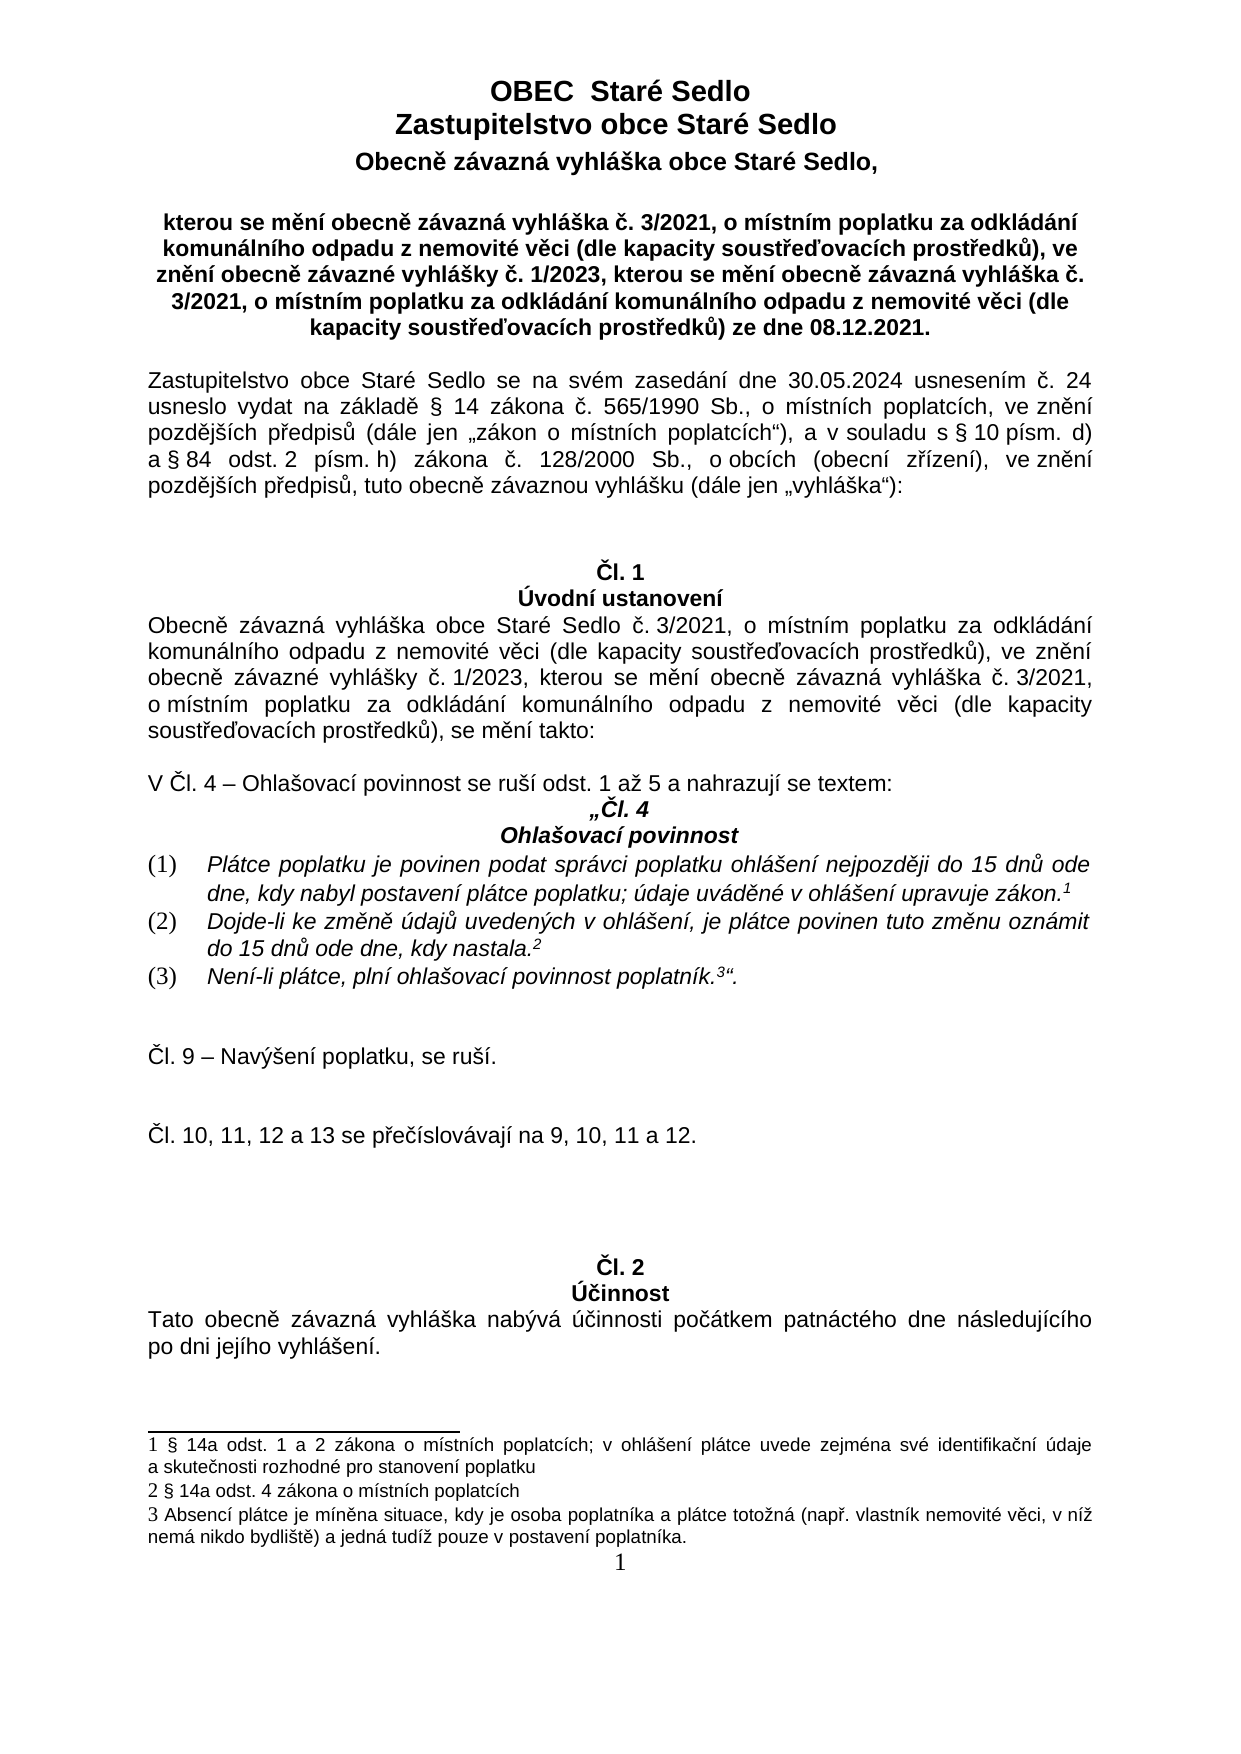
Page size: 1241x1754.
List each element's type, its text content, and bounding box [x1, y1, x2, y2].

text Čl. 10, 11, 12 a 13 se přečíslovávají na 9, 10, 11 a 12. [148, 1122, 1092, 1148]
list Absencí plátce je míněna situace, kdy je osoba poplatníka a plátce totožná (např. vlastník nemovité věci, v níž nemá nikdo bydliště) a jedná tudíž pouze v postavení poplatníka. [148, 1502, 1092, 1547]
text Obecně závazná vyhláška obce Staré Sedlo č. 3/2021, o místním poplatku za odkládání komunálního odpadu z nemovité věci (dle kapacity soustřeďovacích prostředků), ve znění obecně závazné vyhlášky č. 1/2023, kterou se mění obecně závazná vyhláška č. 3/2021, o místním poplatku za odkládání komunálního odpadu z nemovité věci (dle kapacity soustřeďovacích prostředků), se mění takto: [148, 612, 1092, 743]
list § 14a odst. 1 a 2 zákona o místních poplatcích; v ohlášení plátce uvede zejména své identifikační údaje a skutečnosti rozhodné pro stanovení poplatku [148, 1432, 1092, 1477]
text Čl. 9 – Navýšení poplatku, se ruší. [148, 1043, 1092, 1069]
text Čl. 2 [148, 1254, 1092, 1280]
text Tato obecně závazná vyhláška nabývá účinnosti počátkem patnáctého dne následujícího po dni jejího vyhlášení. [148, 1306, 1092, 1359]
text Zastupitelstvo obce Staré Sedlo se na svém zasedání dne 30.05.2024 usnesením č. 24 usneslo vydat na základě § 14 zákona č. 565/1990 Sb., o místních poplatcích, ve znění pozdějších předpisů (dále jen „zákon o místních poplatcích“), a v souladu s § 10 písm. d) a § 84 odst. 2 písm. h) zákona č. 128/2000 Sb., o obcích (obecní zřízení), ve znění pozdějších předpisů, tuto obecně závaznou vyhlášku (dále jen „vyhláška“): [148, 367, 1092, 498]
list Dojde-li ke změně údajů uvedených v ohlášení, je plátce povinen tuto změnu oznámit do 15 dnů ode dne, kdy nastala. [148, 906, 1092, 961]
text Ohlašovací povinnost [148, 822, 1092, 849]
subtitle Úvodní ustanovení [148, 585, 1092, 612]
text „Čl. 4 [148, 796, 1092, 822]
text OBEC Staré Sedlo [148, 74, 1092, 107]
text kterou se mění obecně závazná vyhláška č. 3/2021, o místním poplatku za odkládání komunálního odpadu z nemovité věci (dle kapacity soustřeďovacích prostředků), ve znění obecně závazné vyhlášky č. 1/2023, kterou se mění obecně závazná vyhláška č. 3/2021, o místním poplatku za odkládání komunálního odpadu z nemovité věci (dle kapacity soustřeďovacích prostředků) ze dne 08.12.2021. [148, 208, 1092, 340]
text Účinnost [148, 1280, 1092, 1306]
list § 14a odst. 4 zákona o místních poplatcích [148, 1477, 1092, 1502]
list Plátce poplatku je povinen podat správci poplatku ohlášení nejpozději do 15 dnů ode dne, kdy nabyl postavení plátce poplatku; údaje uváděné v ohlášení upravuje zákon. [148, 849, 1092, 906]
list Není-li plátce, plní ohlašovací povinnost poplatník.“. [148, 961, 1092, 990]
text Obecně závazná vyhláška obce Staré Sedlo, [148, 147, 1092, 176]
text V Čl. 4 – Ohlašovací povinnost se ruší odst. 1 až 5 a nahrazují se textem: [148, 770, 1092, 796]
text Zastupitelstvo obce Staré Sedlo [148, 107, 1092, 141]
text Čl. 1 [148, 559, 1092, 585]
